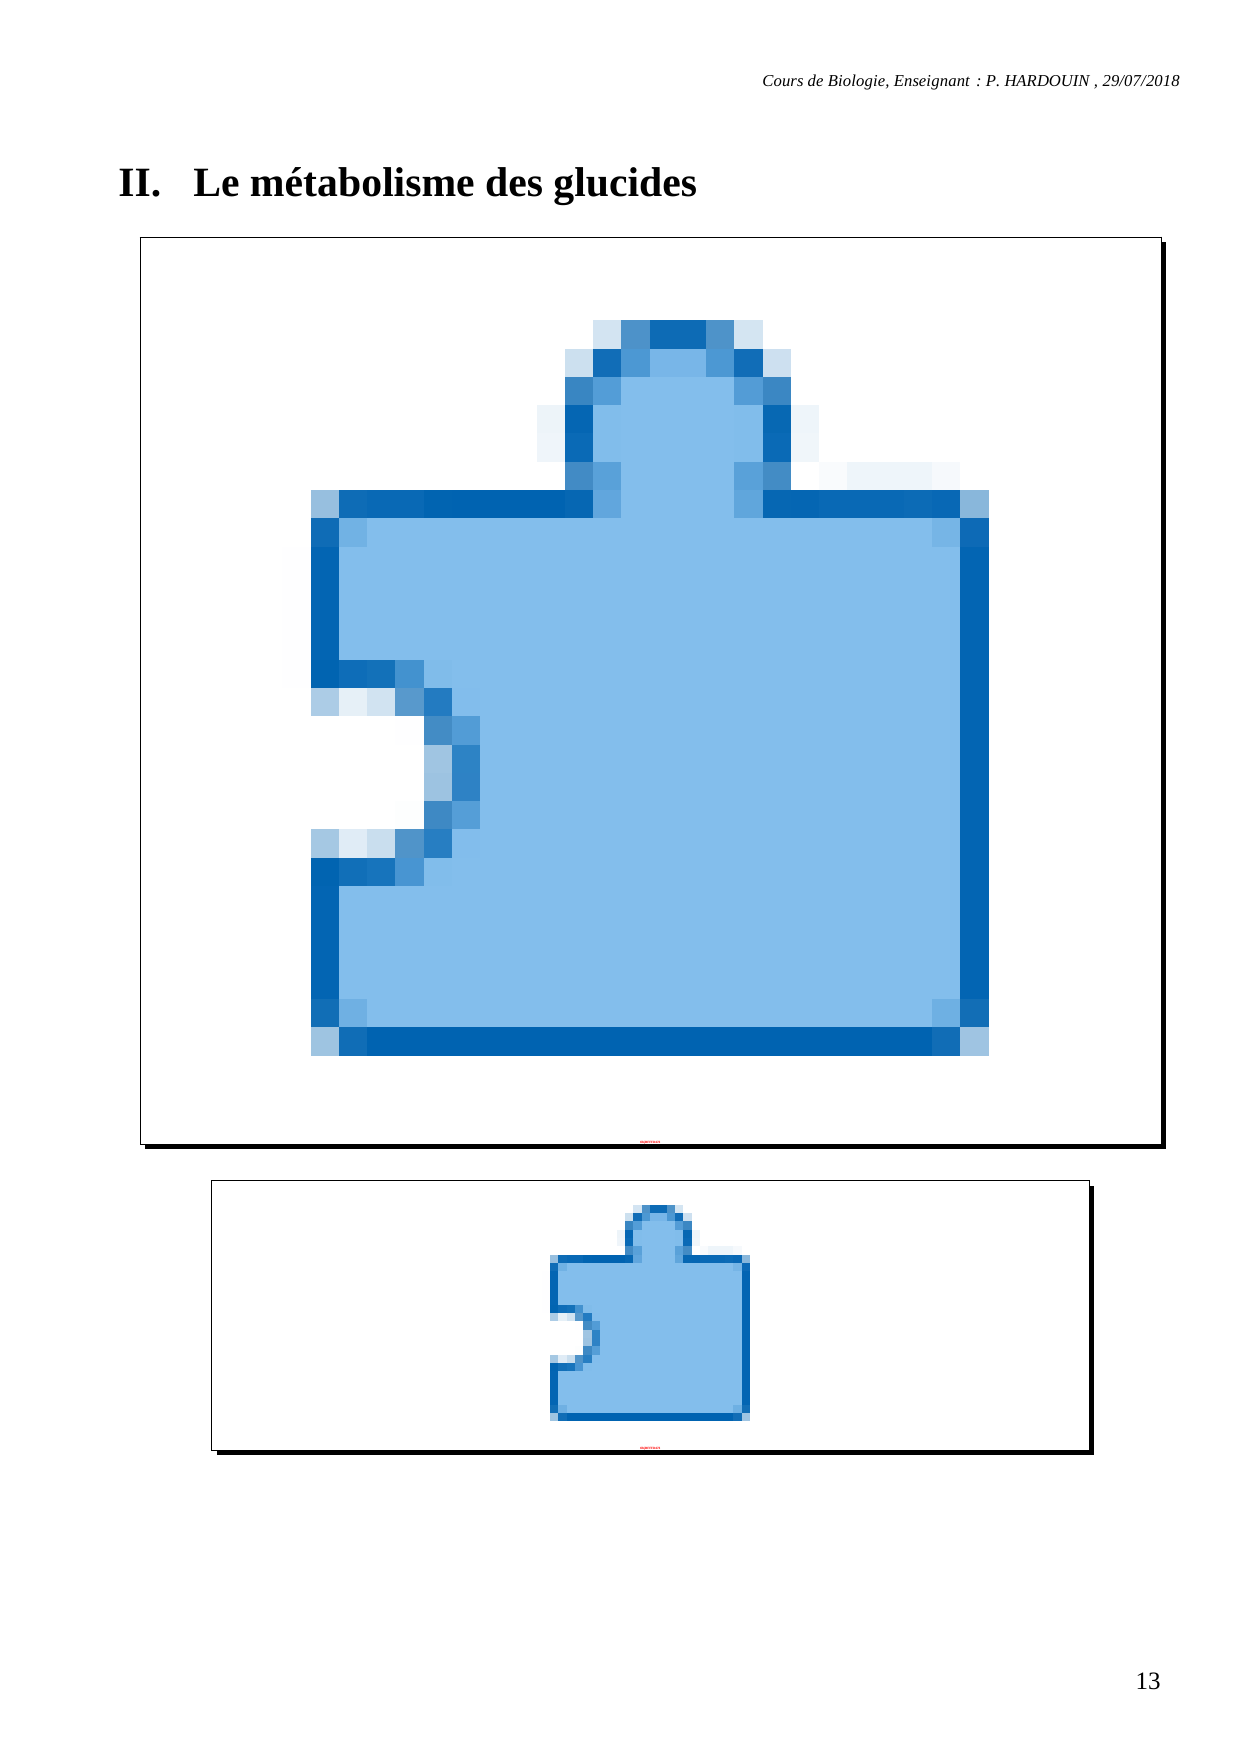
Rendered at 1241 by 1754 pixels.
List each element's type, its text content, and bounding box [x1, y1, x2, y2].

subtitle Le métabolisme des glucides [118, 159, 1181, 205]
